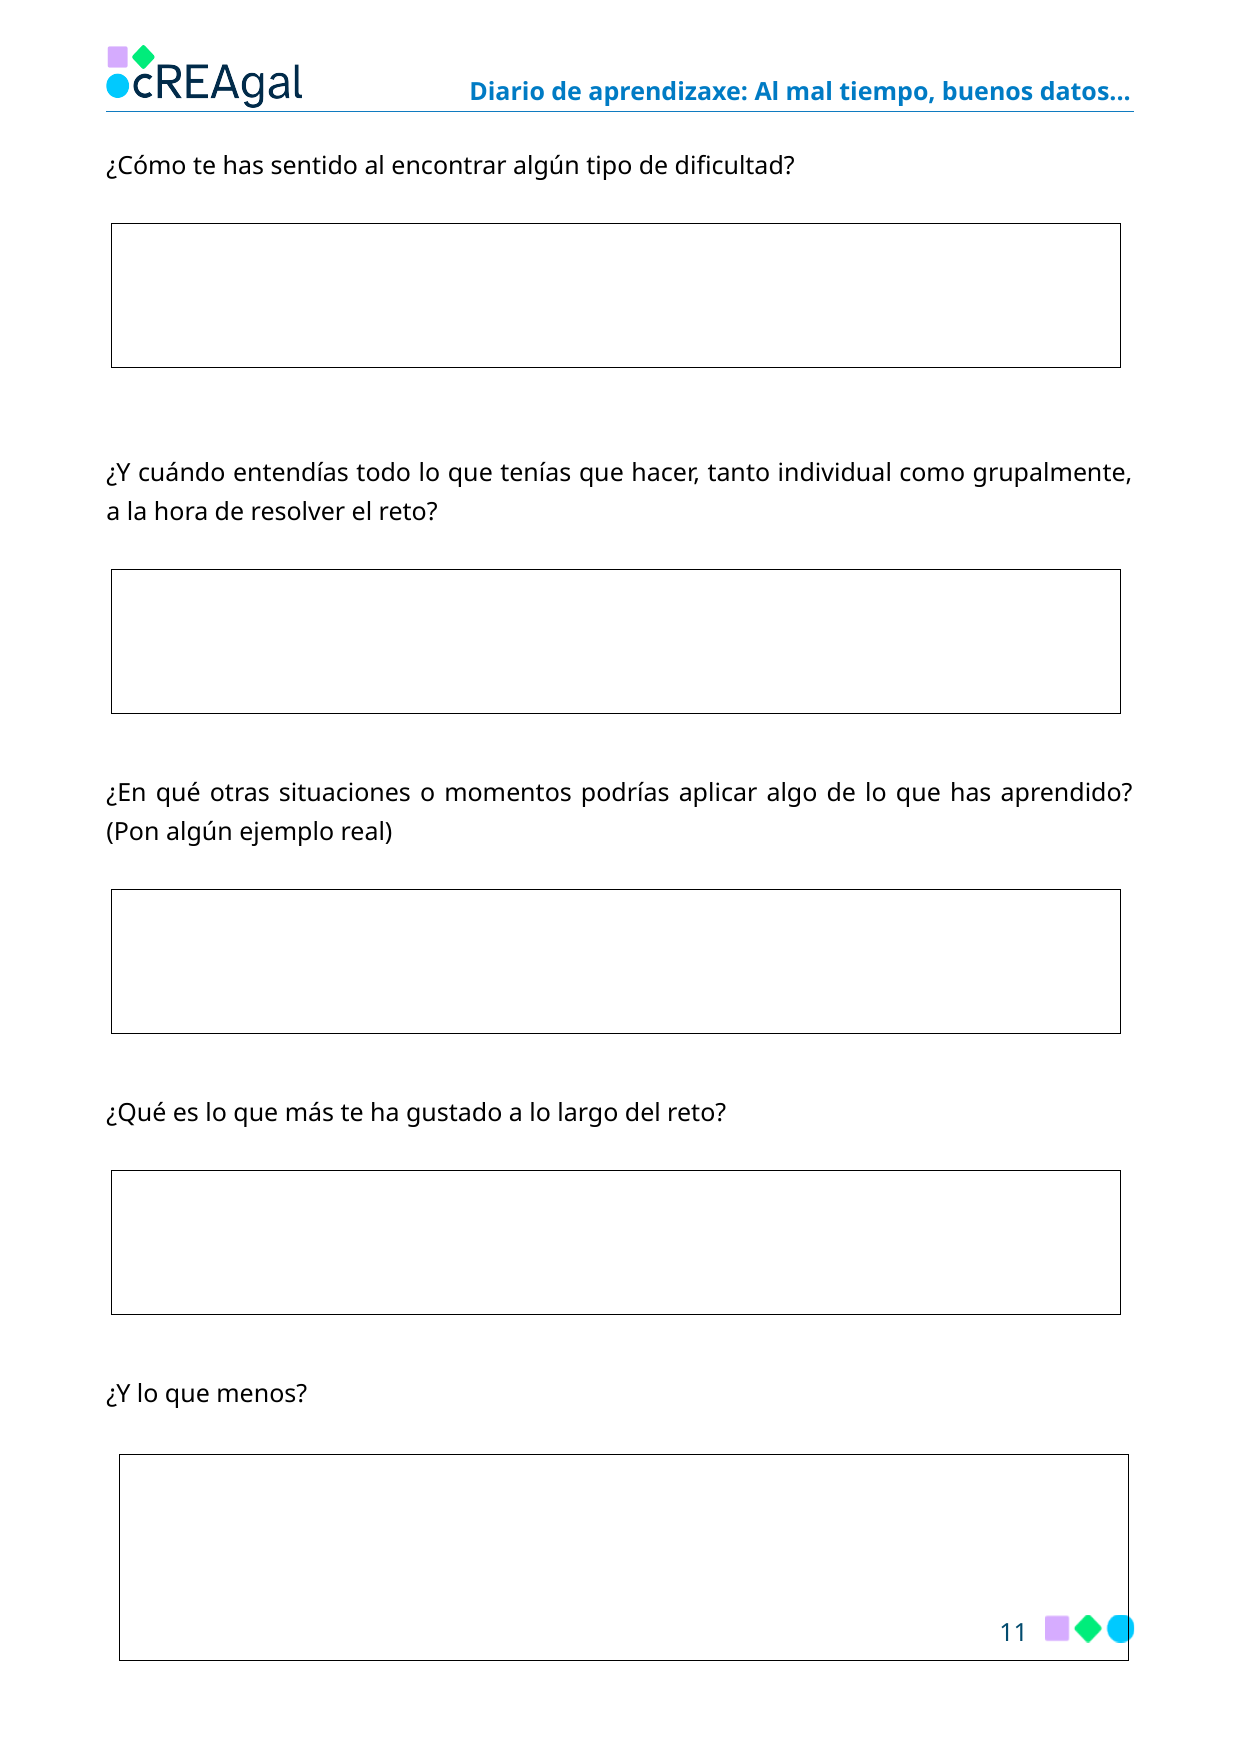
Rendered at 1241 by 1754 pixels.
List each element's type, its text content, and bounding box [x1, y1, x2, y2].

text ¿En qué otras situaciones o momentos podrías aplicar algo de lo que has aprendido? (Pon algún ejemplo real) [106, 774, 1134, 848]
text ¿Qué es lo que más te ha gustado a lo largo del reto? [106, 1094, 1134, 1128]
picture [106, 45, 302, 108]
picture [1045, 1615, 1118, 1643]
picture [1129, 1615, 1135, 1625]
text ¿Y lo que menos? [106, 1375, 1134, 1409]
text ¿Cómo te has sentido al encontrar algún tipo de dificultad? [106, 148, 1134, 182]
text ¿Y cuándo entendías todo lo que tenías que hacer, tanto individual como grupalmente, a la hora de resolver el reto? [106, 454, 1134, 528]
picture [1129, 1631, 1135, 1643]
